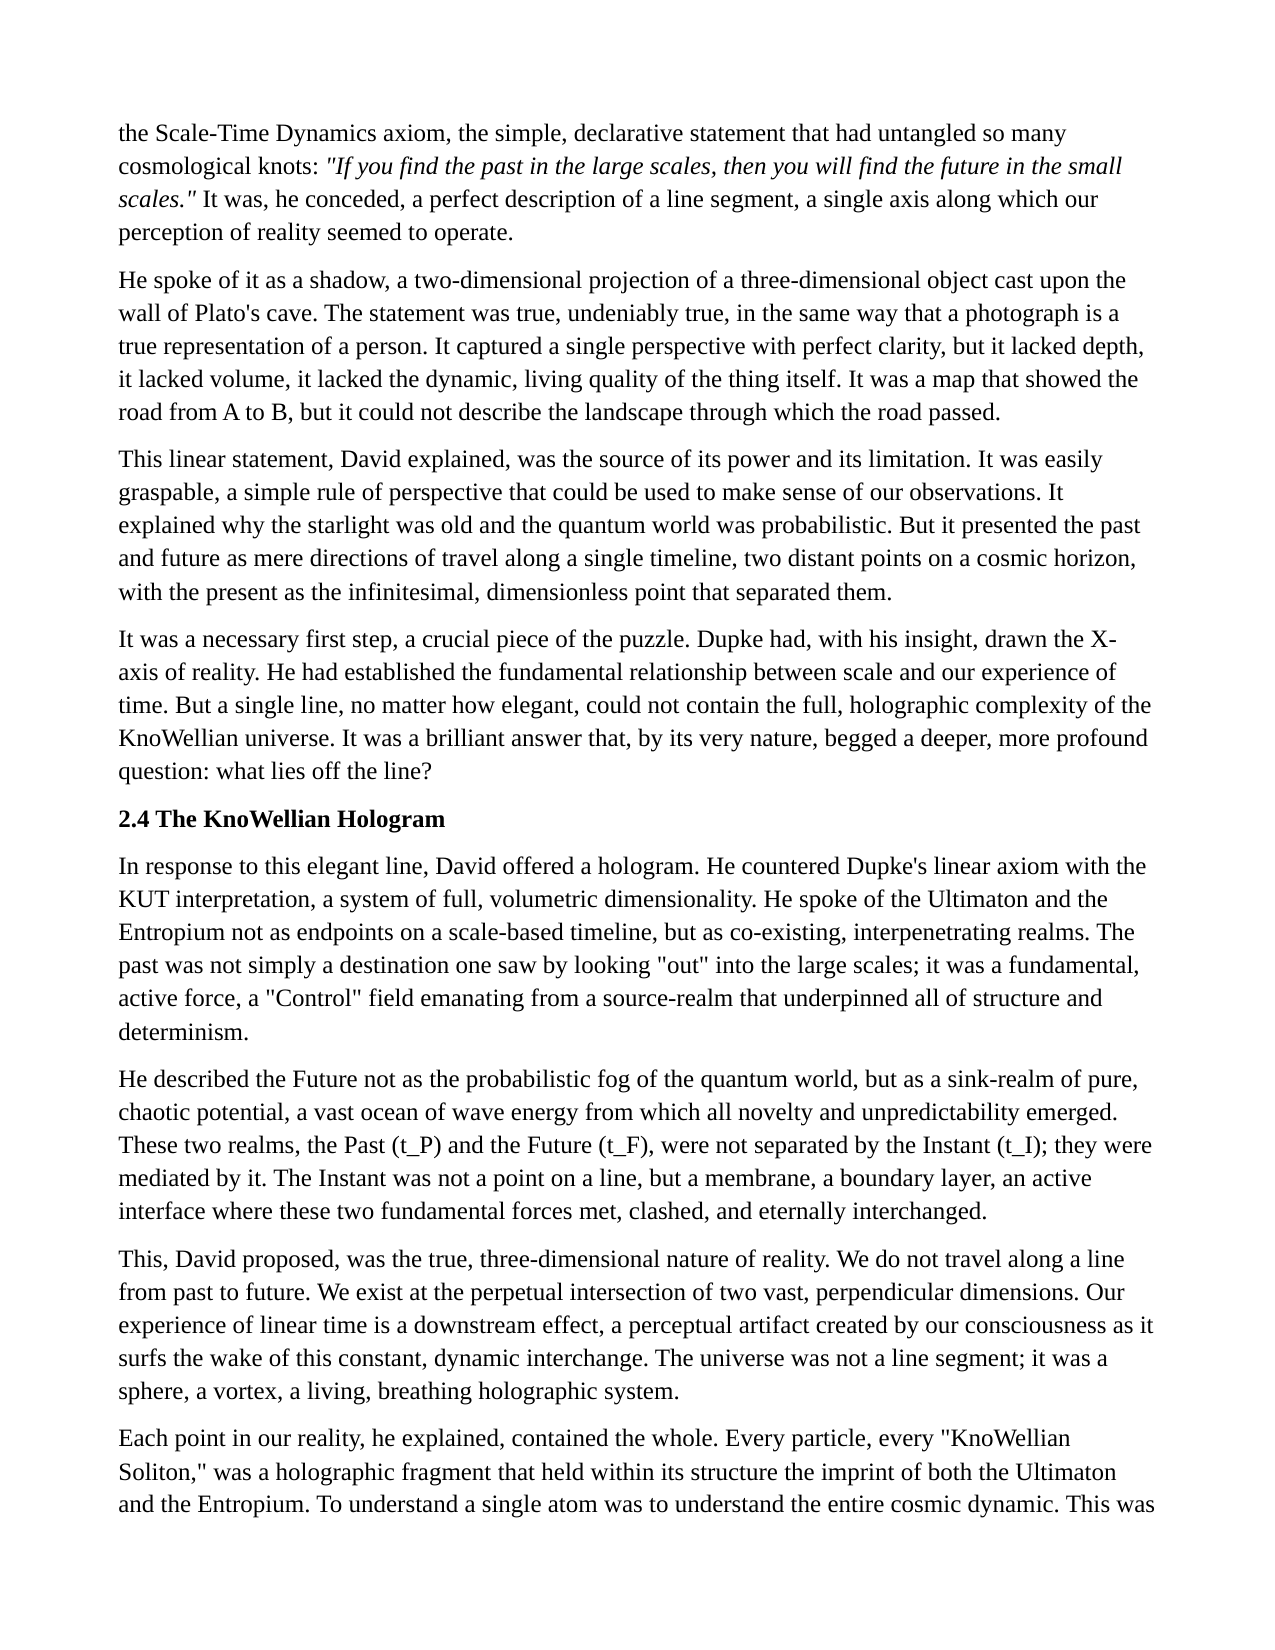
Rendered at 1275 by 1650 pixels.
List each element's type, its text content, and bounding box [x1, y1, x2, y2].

text In response to this elegant line, David offered a hologram. He countered Dupke's linear axiom with the KUT interpretation, a system of full, volumetric dimensionality. He spoke of the Ultimaton and the Entropium not as endpoints on a scale-based timeline, but as co-existing, interpenetrating realms. The past was not simply a destination one saw by looking "out" into the large scales; it was a fundamental, active force, a "Control" field emanating from a source-realm that underpinned all of structure and determinism. [118, 851, 1157, 1045]
text It was a necessary first step, a crucial piece of the puzzle. Dupke had, with his insight, drawn the X-axis of reality. He had established the fundamental relationship between scale and our experience of time. But a single line, no matter how elegant, could not contain the full, holographic complexity of the KnoWellian universe. It was a brilliant answer that, by its very nature, begged a deeper, more profound question: what lies off the line? [118, 624, 1157, 785]
text This linear statement, David explained, was the source of its power and its limitation. It was easily graspable, a simple rule of perspective that could be used to make sense of our observations. It explained why the starlight was old and the quantum world was probabilistic. But it presented the past and future as mere directions of travel along a single timeline, two distant points on a cosmic horizon, with the present as the infinitesimal, dimensionless point that separated them. [118, 444, 1157, 605]
text 2.4 The KnoWellian Hologram [118, 804, 1157, 833]
text He described the Future not as the probabilistic fog of the quantum world, but as a sink-realm of pure, chaotic potential, a vast ocean of wave energy from which all novelty and unpredictability emerged. These two realms, the Past (t_P) and the Future (t_F), were not separated by the Instant (t_I); they were mediated by it. The Instant was not a point on a line, but a membrane, a boundary layer, an active interface where these two fundamental forces met, clashed, and eternally interchanged. [118, 1064, 1157, 1225]
text the Scale-Time Dynamics axiom, the simple, declarative statement that had untangled so many cosmological knots: "If you find the past in the large scales, then you will find the future in the small scales." It was, he conceded, a perfect description of a line segment, a single axis along which our perception of reality seemed to operate. [118, 118, 1157, 246]
text This, David proposed, was the true, three-dimensional nature of reality. We do not travel along a line from past to future. We exist at the perpetual intersection of two vast, perpendicular dimensions. Our experience of linear time is a downstream effect, a perceptual artifact created by our consciousness as it surfs the wake of this constant, dynamic interchange. The universe was not a line segment; it was a sphere, a vortex, a living, breathing holographic system. [118, 1244, 1157, 1405]
text He spoke of it as a shadow, a two-dimensional projection of a three-dimensional object cast upon the wall of Plato's cave. The statement was true, undeniably true, in the same way that a photograph is a true representation of a person. It captured a single perspective with perfect clarity, but it lacked depth, it lacked volume, it lacked the dynamic, living quality of the thing itself. It was a map that showed the road from A to B, but it could not describe the landscape through which the road passed. [118, 265, 1157, 426]
text Each point in our reality, he explained, contained the whole. Every particle, every "KnoWellian Soliton," was a holographic fragment that held within its structure the imprint of both the Ultimaton and the Entropium. To understand a single atom was to understand the entire cosmic dynamic. This was [118, 1423, 1157, 1518]
